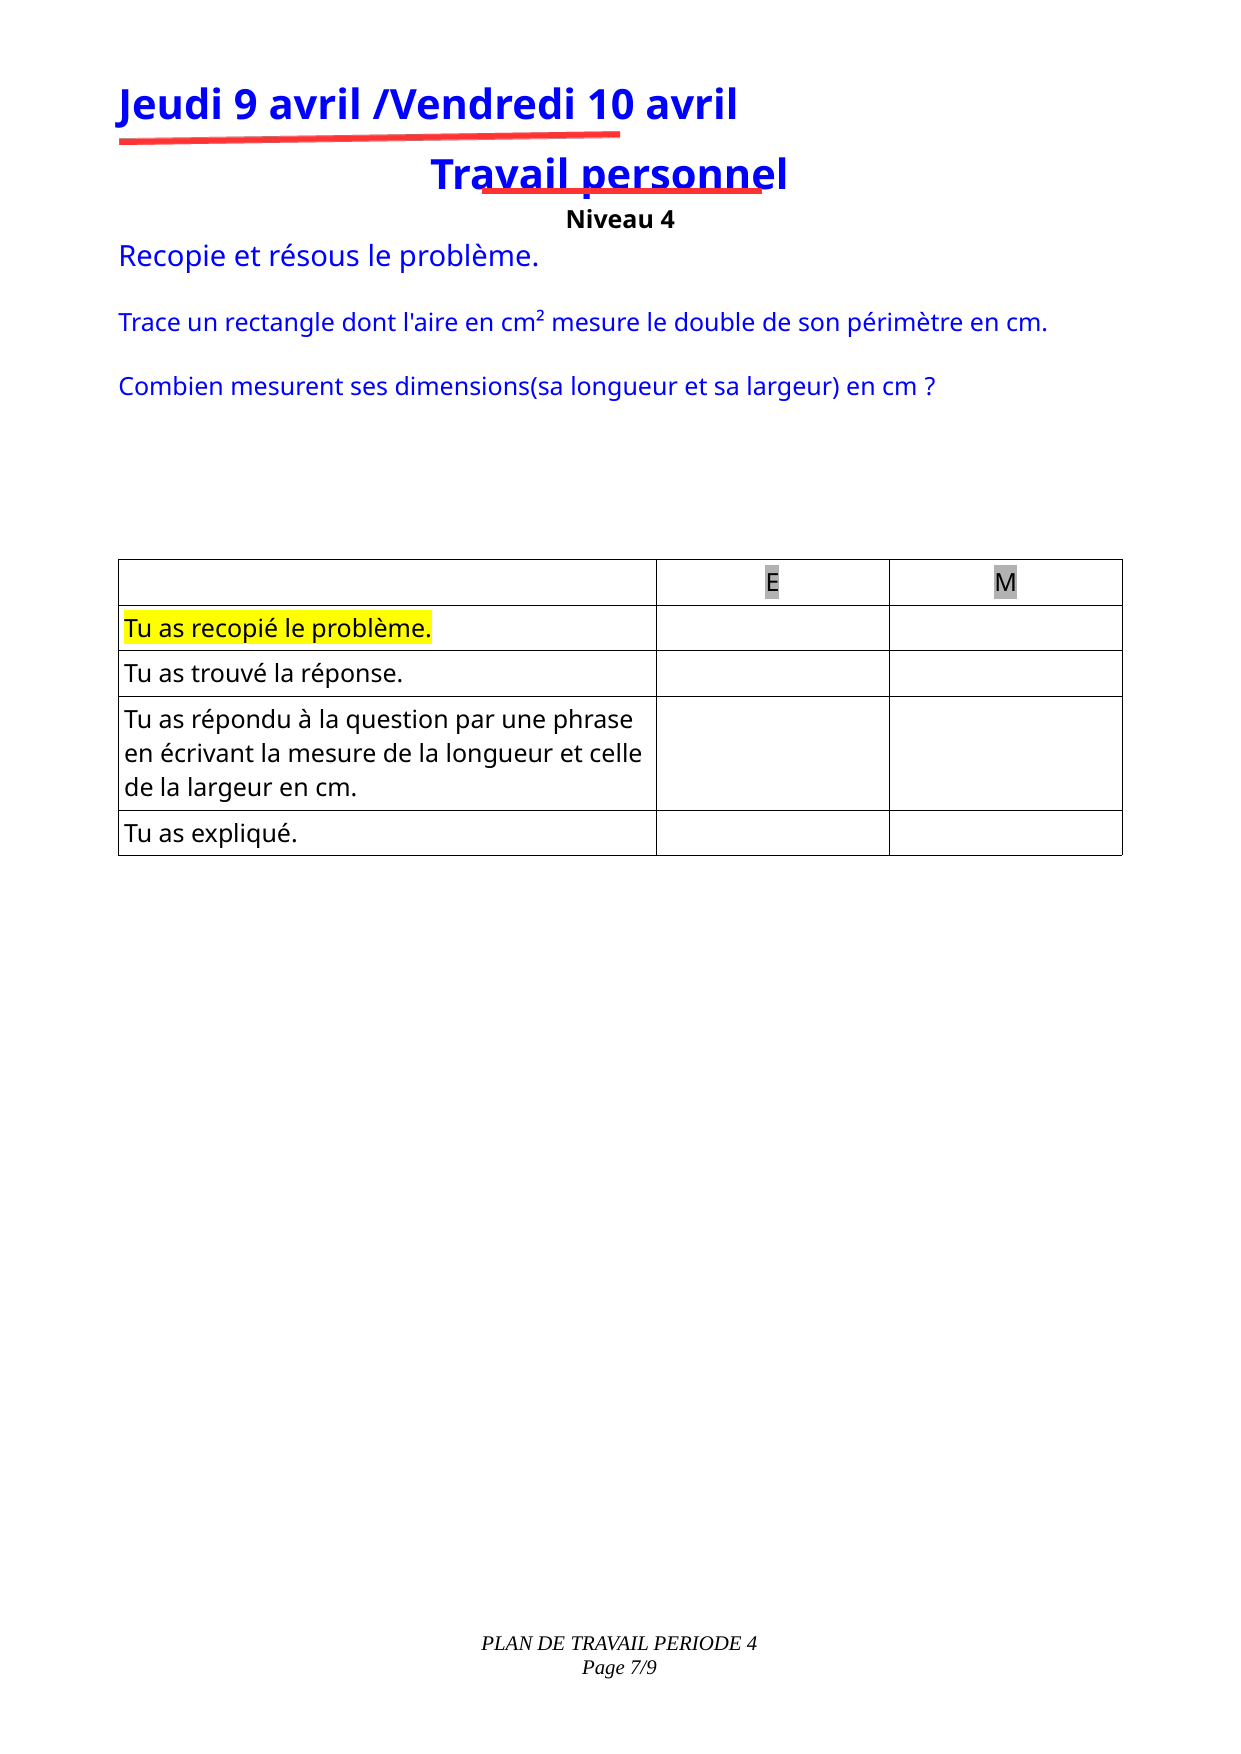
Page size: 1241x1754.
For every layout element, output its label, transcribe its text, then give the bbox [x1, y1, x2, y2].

table_cell [890, 606, 1122, 650]
table_cell [890, 651, 1122, 696]
table_cell Tu as expliqué. [119, 811, 656, 855]
table_cell [657, 651, 889, 696]
text Niveau 4 [118, 202, 1122, 236]
table_cell Tu as recopié le problème. [119, 606, 656, 650]
table_header [119, 560, 656, 604]
table_cell [890, 697, 1122, 809]
table_header M [890, 560, 1122, 604]
table_cell [657, 811, 889, 855]
table_cell [657, 606, 889, 650]
picture [118, 131, 623, 145]
table_header E [657, 560, 889, 604]
table_cell [890, 811, 1122, 855]
text Trace un rectangle dont l'aire en cm² mesure le double de son périmètre en cm. [118, 305, 1122, 339]
text Recopie et résous le problème. [118, 236, 1122, 275]
text Combien mesurent ses dimensions(sa longueur et sa largeur) en cm ? [118, 368, 1122, 402]
table_cell Tu as trouvé la réponse. [119, 651, 656, 696]
table_cell [657, 697, 889, 809]
table_cell Tu as répondu à la question par une phrase en écrivant la mesure de la longueur et celle de la largeur en cm. [119, 697, 656, 809]
